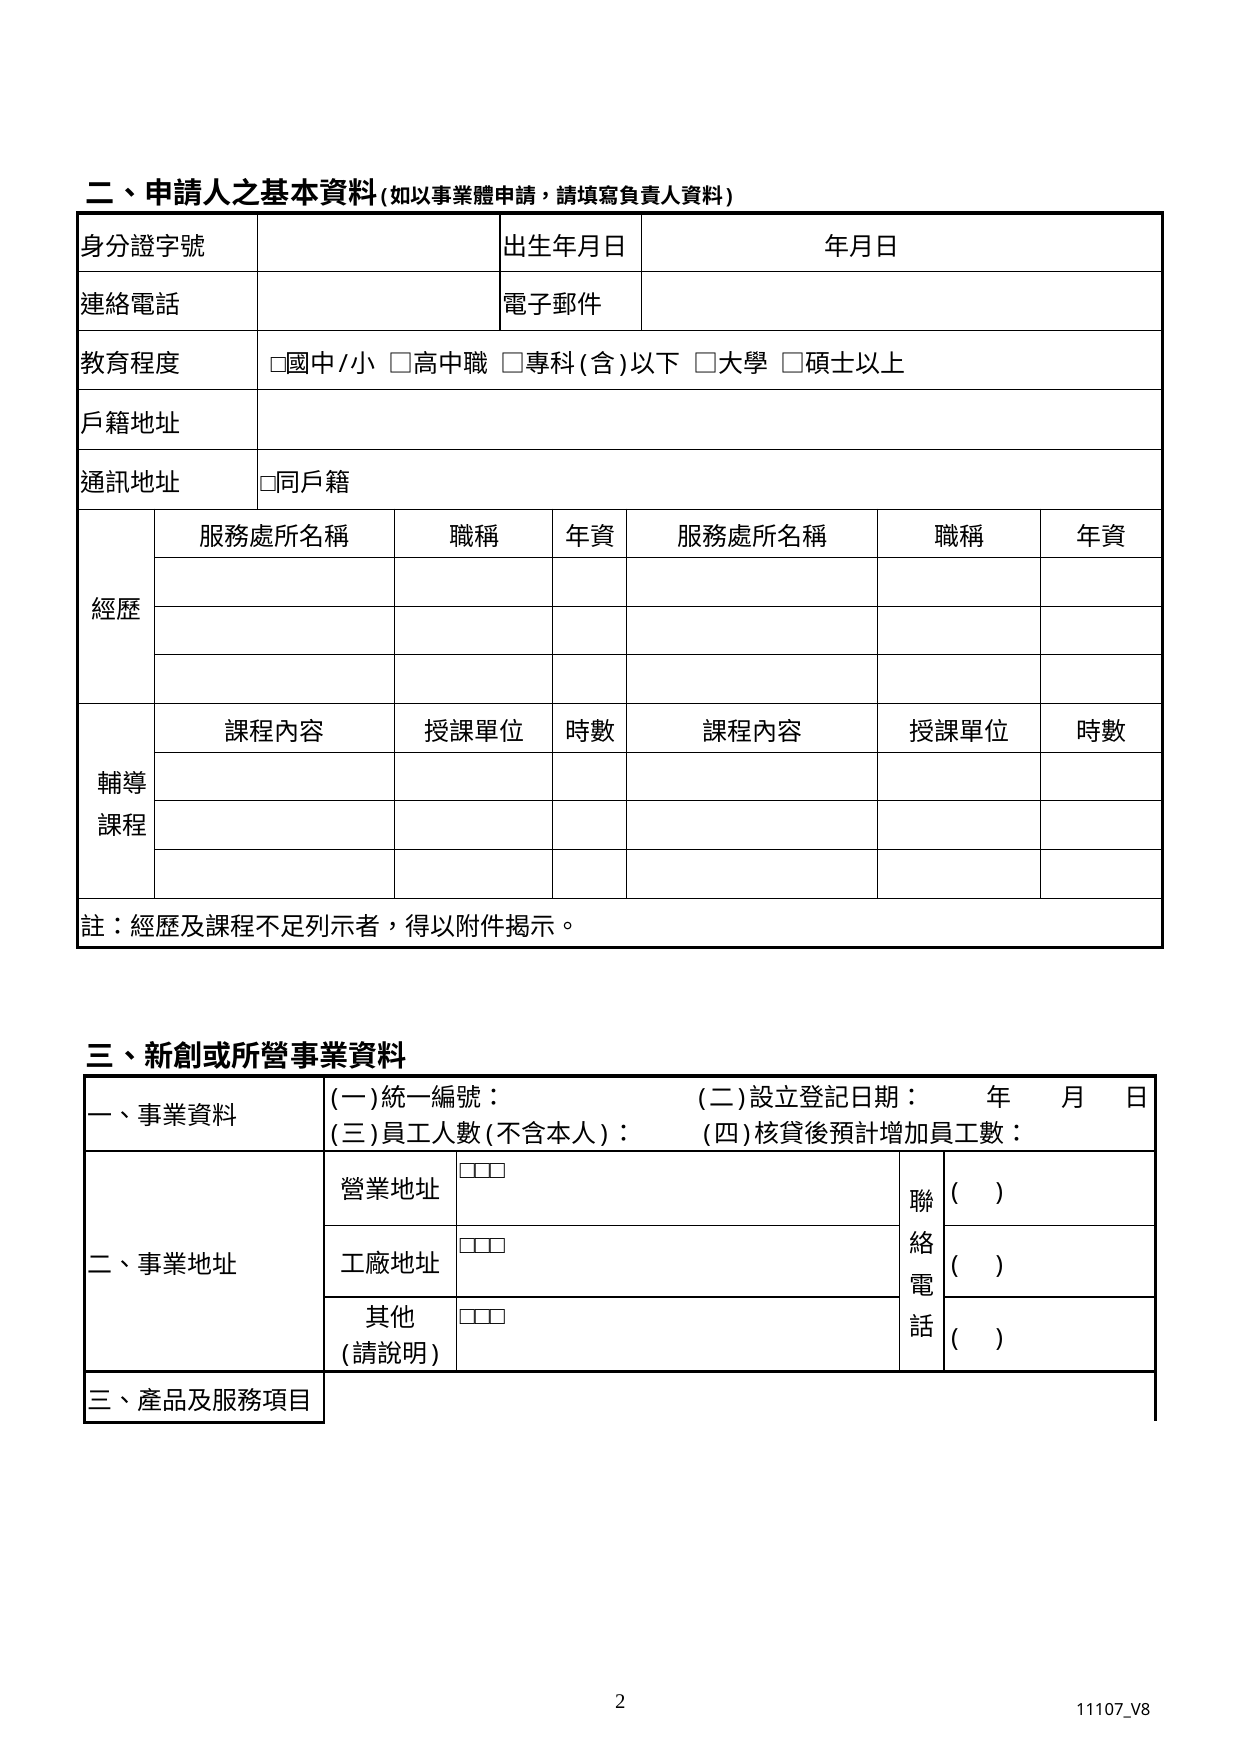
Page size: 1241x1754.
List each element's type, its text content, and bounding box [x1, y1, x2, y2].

table_cell [155, 655, 394, 703]
table_cell [627, 558, 877, 606]
table_cell [553, 850, 626, 898]
table_cell [553, 801, 626, 849]
table_cell 工廠地址 [325, 1226, 456, 1296]
table_cell 課程內容 [155, 704, 394, 752]
table_cell [258, 272, 499, 329]
table_header (一)統一編號： (二)設立登記日期： 年 月 日 (三)員工人數(不含本人)： (四)核貸後預計增加員工數： [325, 1078, 1154, 1150]
text 三、新創或所營事業資料 [86, 1033, 1169, 1074]
table_header 一、事業資料 [86, 1078, 323, 1150]
table_cell ( ) [945, 1226, 1154, 1296]
table_header 年月日 [642, 215, 1161, 271]
table_cell 電子郵件 [501, 272, 641, 329]
table_cell [627, 753, 877, 800]
table_cell 輔導課程 [79, 704, 154, 898]
table_cell 聯絡電話 [900, 1152, 943, 1370]
table_cell [395, 558, 552, 606]
table_header 出生年月日 [501, 215, 641, 271]
table_cell □□□ [457, 1226, 899, 1296]
table_cell 三、產品及服務項目 [86, 1373, 323, 1421]
table_cell 通訊地址 [79, 450, 257, 508]
table_cell [395, 607, 552, 654]
table_cell 教育程度 [79, 331, 257, 389]
table_cell 服務處所名稱 [627, 510, 877, 557]
table_cell 職稱 [878, 510, 1040, 557]
table_cell 時數 [1041, 704, 1161, 752]
table_cell 時數 [553, 704, 626, 752]
table_cell 戶籍地址 [79, 390, 257, 449]
table_cell [325, 1373, 1154, 1421]
table_cell □□□ [457, 1298, 899, 1370]
table_cell [627, 801, 877, 849]
table_cell [553, 655, 626, 703]
table_cell 年資 [553, 510, 626, 557]
table_cell [627, 655, 877, 703]
table_cell [553, 558, 626, 606]
table_cell [553, 607, 626, 654]
table_cell [1041, 607, 1161, 654]
table_cell [878, 801, 1040, 849]
table_cell [1041, 753, 1161, 800]
table_header 身分證字號 [79, 215, 257, 271]
table_cell 職稱 [395, 510, 552, 557]
table_cell 課程內容 [627, 704, 877, 752]
table_cell [878, 655, 1040, 703]
table_cell [155, 607, 394, 654]
table_cell 連絡電話 [79, 272, 257, 329]
table_cell [642, 272, 1161, 329]
table_cell □同戶籍 [258, 450, 1161, 508]
table_cell [155, 801, 394, 849]
table_cell [258, 390, 1161, 449]
table_cell [1041, 801, 1161, 849]
table_cell [1041, 655, 1161, 703]
table_cell [878, 607, 1040, 654]
table_cell 其他 (請說明) [325, 1298, 456, 1370]
table_cell [155, 850, 394, 898]
table_cell 二、事業地址 [86, 1152, 323, 1370]
table_cell □□□ [457, 1152, 899, 1225]
table_cell [553, 753, 626, 800]
table_cell [395, 850, 552, 898]
table_cell [395, 655, 552, 703]
table_cell 服務處所名稱 [155, 510, 394, 557]
table_cell [878, 753, 1040, 800]
table_cell [395, 801, 552, 849]
table_cell [155, 753, 394, 800]
table_cell [1041, 850, 1161, 898]
table_cell [155, 558, 394, 606]
table_cell 經歷 [79, 510, 154, 703]
table_header [258, 215, 499, 271]
table_cell 營業地址 [325, 1152, 456, 1225]
table_cell □國中/小 □高中職 □專科(含)以下 □大學 □碩士以上 [258, 331, 1161, 389]
table_cell 授課單位 [878, 704, 1040, 752]
table_cell [1041, 558, 1161, 606]
table_cell ( ) [945, 1152, 1154, 1225]
table_cell 授課單位 [395, 704, 552, 752]
table_cell [878, 558, 1040, 606]
table_cell [627, 850, 877, 898]
table_cell [395, 753, 552, 800]
table_cell 年資 [1041, 510, 1161, 557]
table_cell [878, 850, 1040, 898]
text 二、申請人之基本資料(如以事業體申請，請填寫負責人資料) [86, 170, 1169, 211]
table_cell [627, 607, 877, 654]
table_cell 註：經歷及課程不足列示者，得以附件揭示。 [79, 899, 1161, 946]
table_cell ( ) [945, 1298, 1154, 1370]
